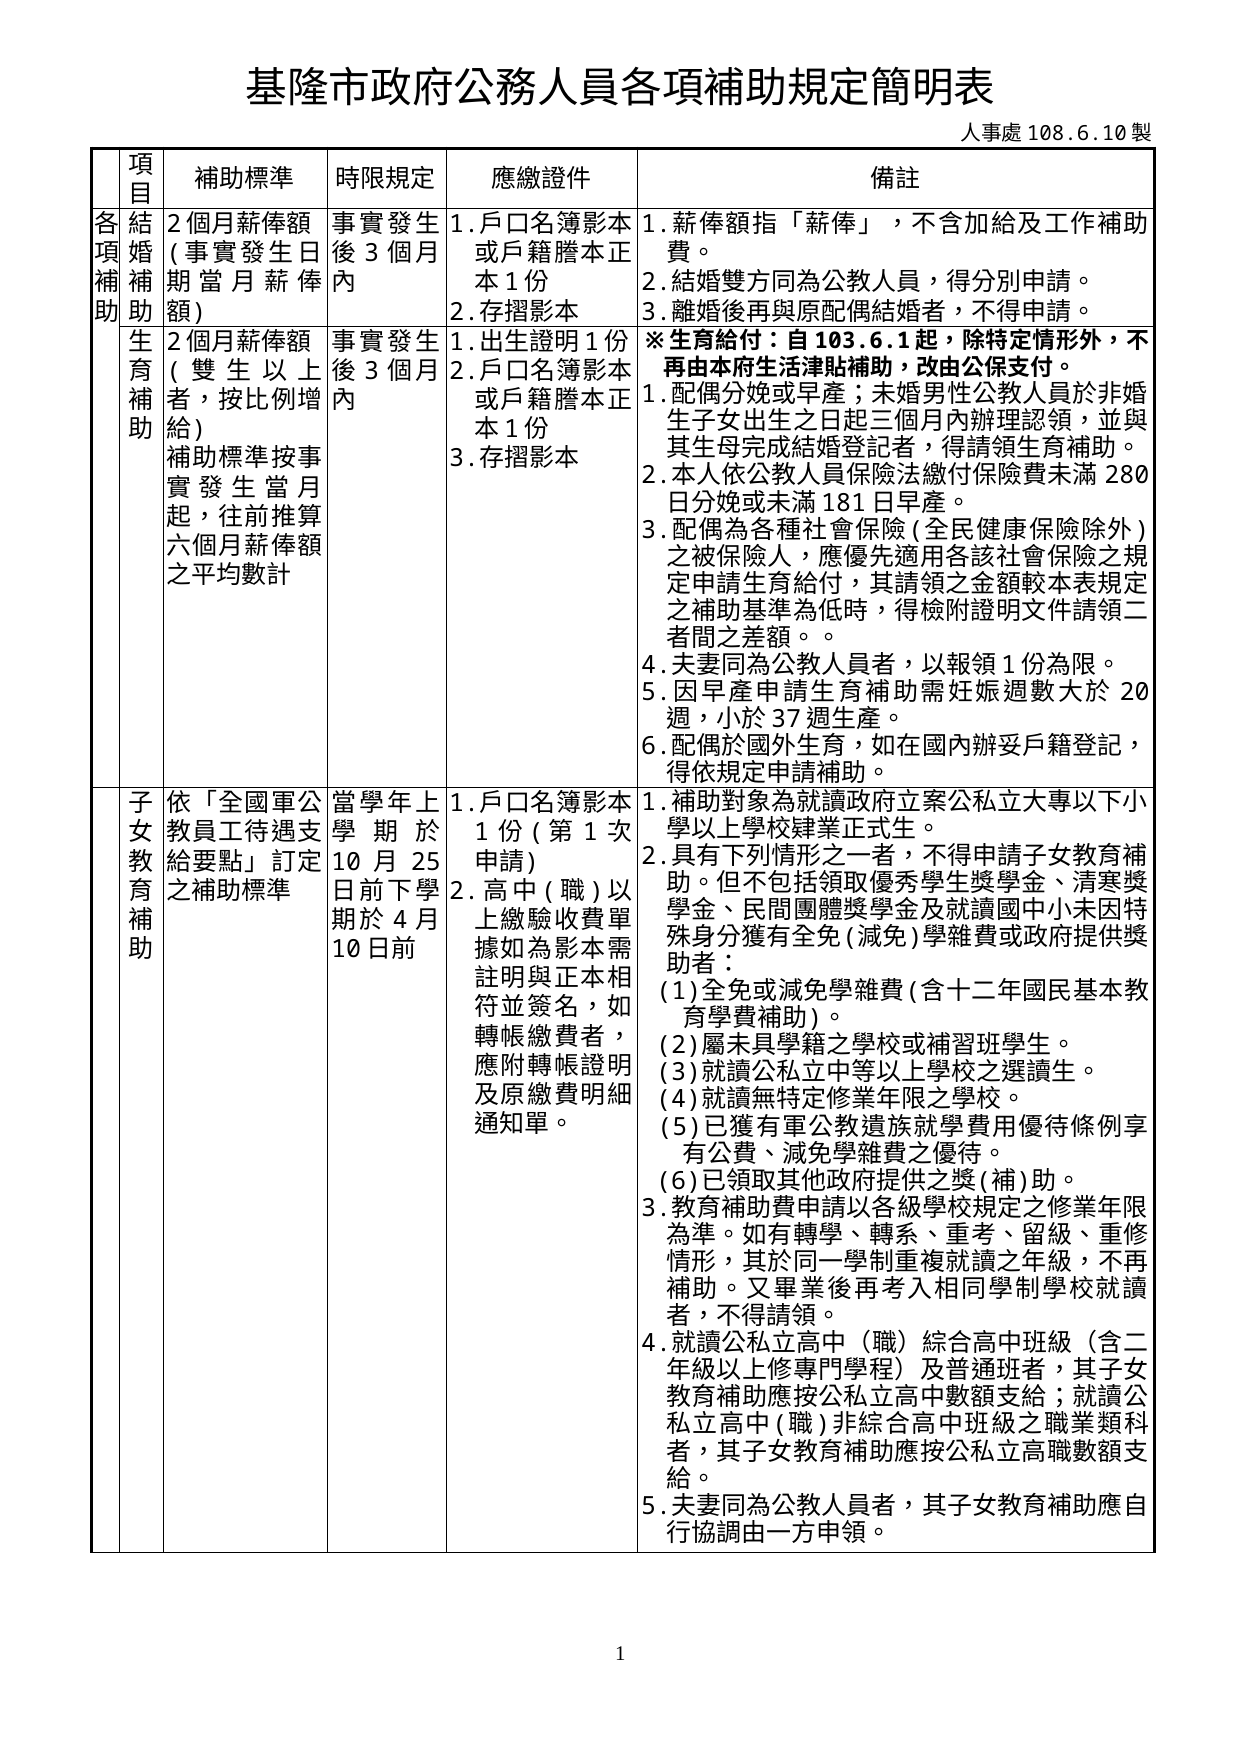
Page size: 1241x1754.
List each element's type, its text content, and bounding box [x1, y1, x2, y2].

table_header 項目 [120, 150, 163, 208]
table_cell 當學年上學期於10月25日前下學期於4月10日前 [328, 788, 446, 1552]
table_cell 1.戶口名簿影本或戶籍謄本正本1份 2.存摺影本 [447, 209, 637, 326]
text 基隆市政府公務人員各項補助規定簡明表 [89, 59, 1152, 113]
table_cell 1.薪俸額指「薪俸」，不含加給及工作補助費。 2.結婚雙方同為公教人員，得分別申請。 3.離婚後再與原配偶結婚者，不得申請。 [638, 209, 1153, 326]
table_header [93, 150, 119, 208]
table_cell [93, 788, 119, 1552]
table_cell 結婚補助 [120, 209, 163, 326]
text 人事處108.6.10製 [89, 113, 1152, 147]
table_header 補助標準 [164, 150, 327, 208]
table_cell 各項補助 [93, 209, 119, 787]
table_cell ※生育給付：自103.6.1起，除特定情形外，不再由本府生活津貼補助，改由公保支付。 1.配偶分娩或早產；未婚男性公教人員於非婚生子女出生之日起三個月內辦理認領，並與其生母完成結婚登記者，得請領生育補助。 2.本人依公教人員保險法繳付保險費未滿280日分娩或未滿181日早產。 3.配偶為各種社會保險(全民健康保險除外)之被保險人，應優先適用各該社會保險之規定申請生育給付，其請領之金額較本表規定之補助基準為低時，得檢附證明文件請領二者間之差額。。 4.夫妻同為公教人員者，以報領1份為限。 5.因早產申請生育補助需妊娠週數大於20週，小於37週生產。 6.配偶於國外生育，如在國內辦妥戶籍登記，得依規定申請補助。 [638, 327, 1153, 787]
table_cell 事實發生後3個月內 [328, 327, 446, 787]
table_cell 1.出生證明1份 2.戶口名簿影本或戶籍謄本正本1份 3.存摺影本 [447, 327, 637, 787]
table_cell 2個月薪俸額 (事實發生日期當月薪俸額) [164, 209, 327, 326]
table_header 應繳證件 [447, 150, 637, 208]
table_cell 2個月薪俸額 (雙生以上者，按比例增給) 補助標準按事實發生當月起，往前推算六個月薪俸額之平均數計 [164, 327, 327, 787]
table_cell 1.戶口名簿影本1份(第1次申請) 2.高中(職)以上繳驗收費單據如為影本需註明與正本相符並簽名，如轉帳繳費者，應附轉帳證明及原繳費明細通知單。 [447, 788, 637, 1552]
table_cell 1.補助對象為就讀政府立案公私立大專以下小學以上學校肄業正式生。 2.具有下列情形之一者，不得申請子女教育補助。但不包括領取優秀學生獎學金、清寒獎學金、民間團體獎學金及就讀國中小未因特殊身分獲有全免(減免)學雜費或政府提供獎助者： (1)全免或減免學雜費(含十二年國民基本教育學費補助)。 (2)屬未具學籍之學校或補習班學生。 (3)就讀公私立中等以上學校之選讀生。 (4)就讀無特定修業年限之學校。 (5)已獲有軍公教遺族就學費用優待條例享有公費、減免學雜費之優待。 (6)已領取其他政府提供之獎(補)助。 3.教育補助費申請以各級學校規定之修業年限為準。如有轉學、轉系、重考、留級、重修情形，其於同一學制重複就讀之年級，不再補助。又畢業後再考入相同學制學校就讀者，不得請領。 4.就讀公私立高中（職）綜合高中班級（含二年級以上修專門學程）及普通班者，其子女教育補助應按公私立高中數額支給；就讀公私立高中(職)非綜合高中班級之職業類科者，其子女教育補助應按公私立高職數額支給。 5.夫妻同為公教人員者，其子女教育補助應自行協調由一方申領。 [638, 788, 1153, 1552]
table_header 時限規定 [328, 150, 446, 208]
table_header 備註 [638, 150, 1153, 208]
table_cell 依「全國軍公教員工待遇支給要點」訂定之補助標準 [164, 788, 327, 1552]
table_cell 子女教育補助 [120, 788, 163, 1552]
table_cell 生育補助 [120, 327, 163, 787]
table_cell 事實發生後3個月內 [328, 209, 446, 326]
